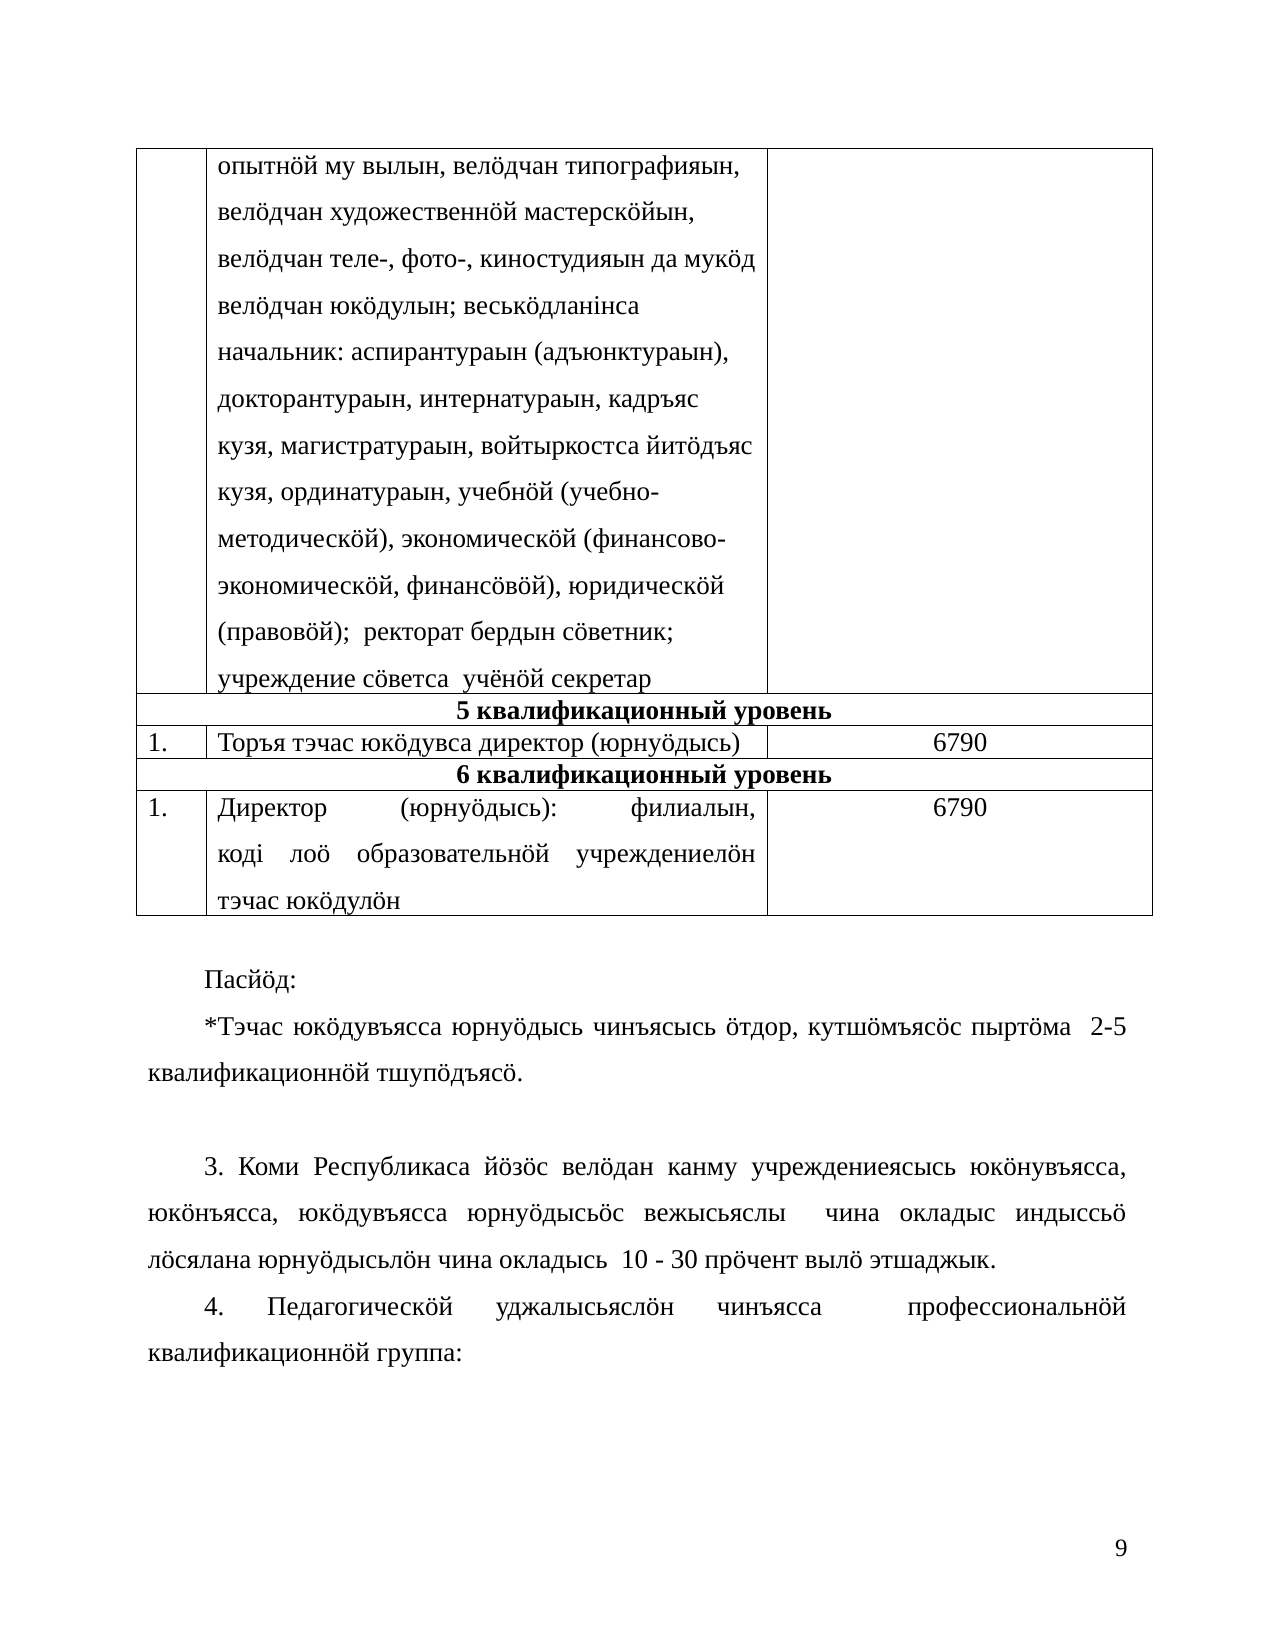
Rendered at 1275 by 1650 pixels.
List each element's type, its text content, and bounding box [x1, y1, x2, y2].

table_cell 1. [137, 726, 206, 758]
text 4. Педагогическӧй уджалысьяслӧн чинъясса профессиональнӧй квалификационнӧй группа: [148, 1290, 1127, 1367]
text Пасйӧд: [148, 963, 1127, 994]
text *Тэчас юкӧдувъясса юрнуӧдысь чинъясысь ӧтдор, кутшӧмъясӧс пыртӧма 2-5 квалификационнӧй тшупӧдъясӧ. [148, 1010, 1127, 1087]
table_cell 6790 [768, 726, 1152, 758]
table_cell 1. [137, 791, 206, 915]
table_cell [768, 149, 1152, 693]
table_cell Директор (юрнуӧдысь): филиалын, коді лоӧ образовательнӧй учреждениелӧн тэчас юкӧдулӧн [207, 791, 767, 915]
table_cell 5 квалификационный уровень [137, 694, 1152, 725]
table_cell 6 квалификационный уровень [137, 759, 1152, 790]
table_cell 6790 [768, 791, 1152, 915]
text 3. Коми Республикаса йӧзӧс велӧдан канму учреждениеясысь юкӧнувъясса, юкӧнъясса, юкӧдувъясса юрнуӧдысьӧс вежысьяслы чина окладыс индыссьӧ лӧсялана юрнуӧдысьлӧн чина окладысь 10 - 30 прӧчент вылӧ этшаджык. [148, 1150, 1127, 1274]
table_cell [137, 149, 206, 693]
table_cell Торъя тэчас юкӧдувса директор (юрнуӧдысь) [207, 726, 767, 758]
table_cell опытнӧй му вылын, велӧдчан типографияын, велӧдчан художественнӧй мастерскӧйын, велӧдчан теле-, фото-, киностудияын да мукӧд велӧдчан юкӧдулын; веськӧдланінса начальник: аспирантураын (адъюнктураын), докторантураын, интернатураын, кадръяс кузя, магистратураын, войтыркостса йитӧдъяс кузя, ординатураын, учебнӧй (учебно-методическӧй), экономическӧй (финансово-экономическӧй, финансӧвӧй), юридическӧй (правовӧй); ректорат бердын сӧветник; учреждение сӧветса учёнӧй секретар [207, 149, 767, 693]
